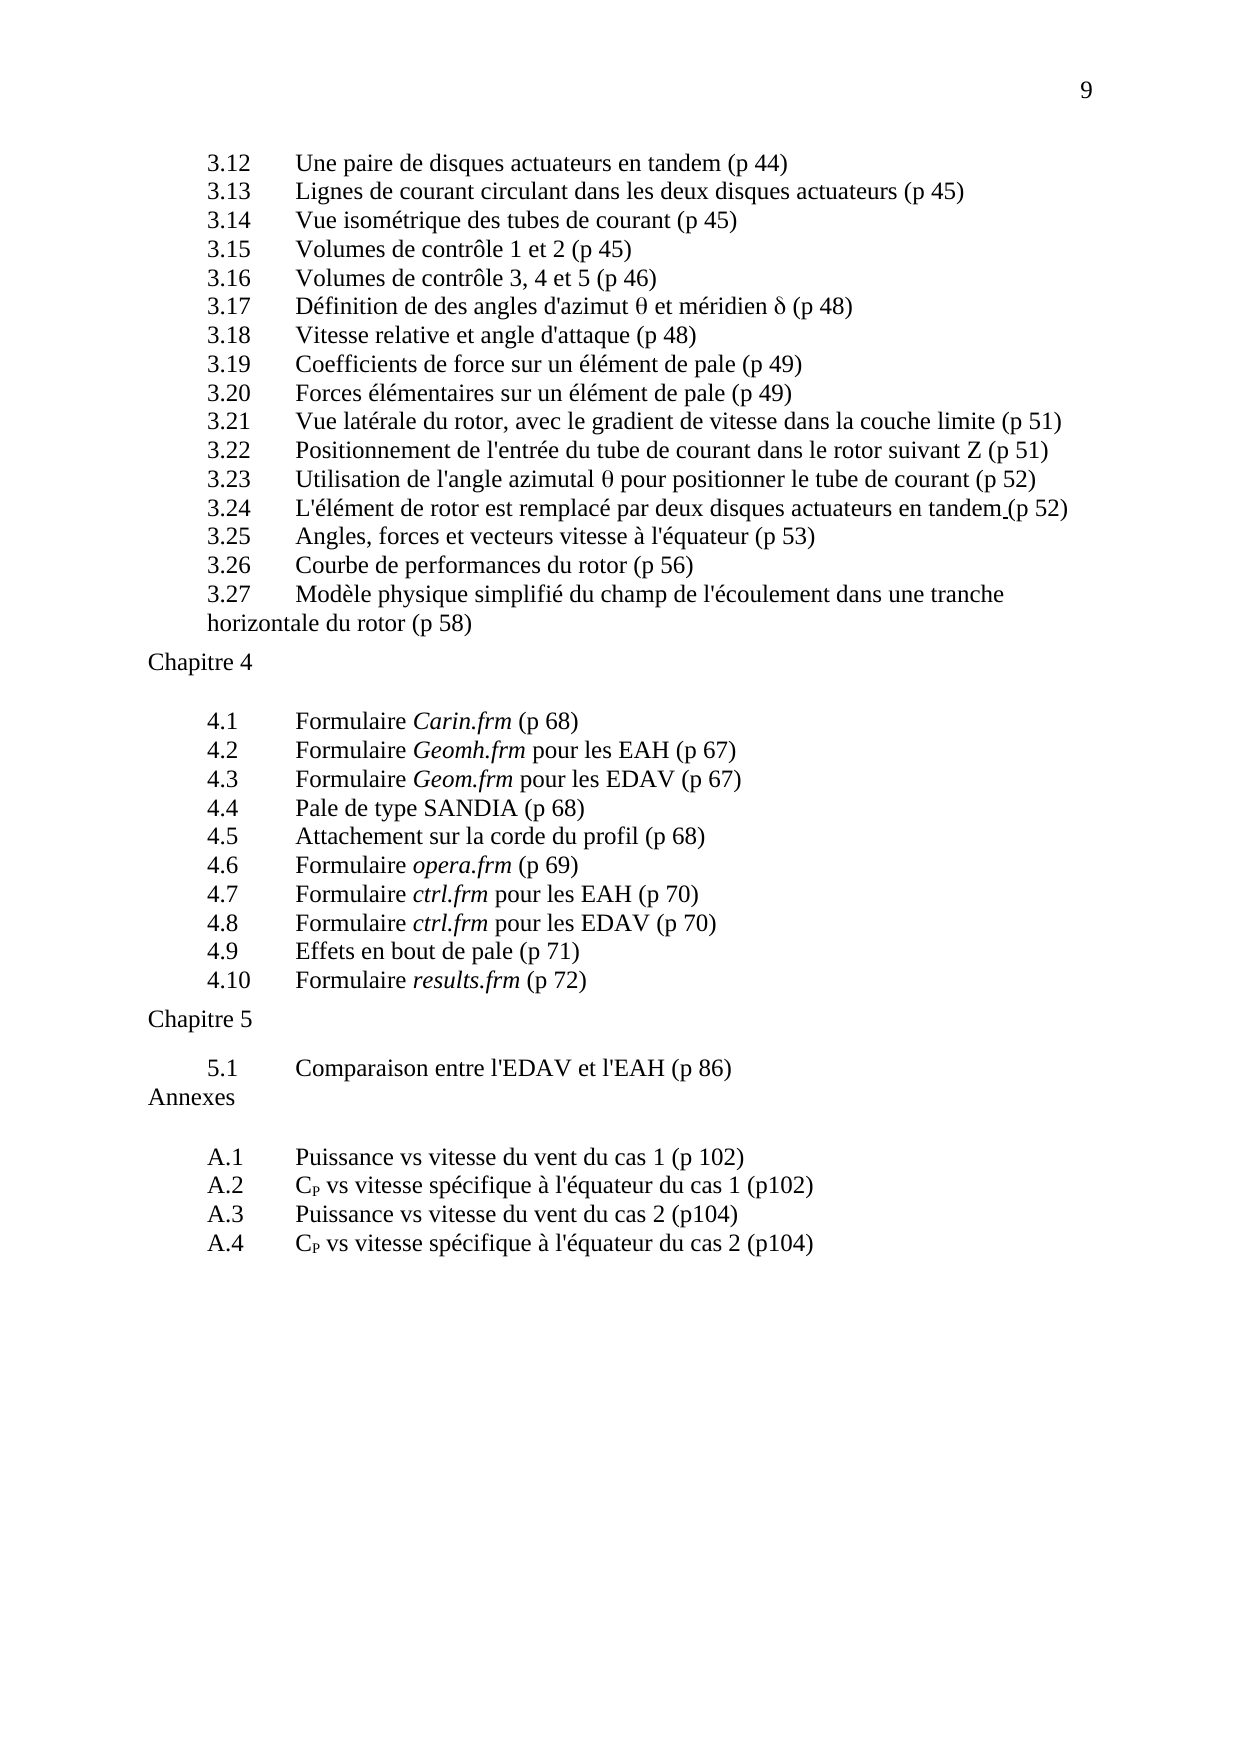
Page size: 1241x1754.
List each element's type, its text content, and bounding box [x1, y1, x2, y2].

text 3.12 Une paire de disques actuateurs en tandem (p 44) 3.13 Lignes de courant circulant dans les deux disques actuateurs (p 45) 3.14 Vue isométrique des tubes de courant (p 45) 3.15 Volumes de contrôle 1 et 2 (p 45) 3.16 Volumes de contrôle 3, 4 et 5 (p 46) 3.17 Définition de des angles d'azimut  et méridien  (p 48) 3.18 Vitesse relative et angle d'attaque (p 48) 3.19 Coefficients de force sur un élément de pale (p 49) 3.20 Forces élémentaires sur un élément de pale (p 49) 3.21 Vue latérale du rotor, avec le gradient de vitesse dans la couche limite (p 51) 3.22 Positionnement de l'entrée du tube de courant dans le rotor suivant Z (p 51) 3.23 Utilisation de l'angle azimutal  pour positionner le tube de courant (p 52) 3.24 L'élément de rotor est remplacé par deux disques actuateurs en tandem (p 52) 3.25 Angles, forces et vecteurs vitesse à l'équateur (p 53) 3.26 Courbe de performances du rotor (p 56) 3.27 Modèle physique simplifié du champ de l'écoulement dans une tranche horizontale du rotor (p 58) [207, 148, 1092, 636]
text 5.1 Comparaison entre l'EDAV et l'EAH (p 86) [207, 1053, 1092, 1082]
text Chapitre 5 [148, 1004, 1092, 1033]
text Annexes [148, 1082, 1092, 1111]
text 4.1 Formulaire Carin.frm (p 68) 4.2 Formulaire Geomh.frm pour les EAH (p 67) 4.3 Formulaire Geom.frm pour les EDAV (p 67) 4.4 Pale de type SANDIA (p 68) 4.5 Attachement sur la corde du profil (p 68) 4.6 Formulaire opera.frm (p 69) 4.7 Formulaire ctrl.frm pour les EAH (p 70) 4.8 Formulaire ctrl.frm pour les EDAV (p 70) 4.9 Effets en bout de pale (p 71) 4.10 Formulaire results.frm (p 72) [207, 706, 1092, 994]
text A.1 Puissance vs vitesse du vent du cas 1 (p 102) A.2 CP vs vitesse spécifique à l'équateur du cas 1 (p102) A.3 Puissance vs vitesse du vent du cas 2 (p104) A.4 CP vs vitesse spécifique à l'équateur du cas 2 (p104) [207, 1142, 1092, 1314]
text Chapitre 4 [148, 647, 1092, 676]
